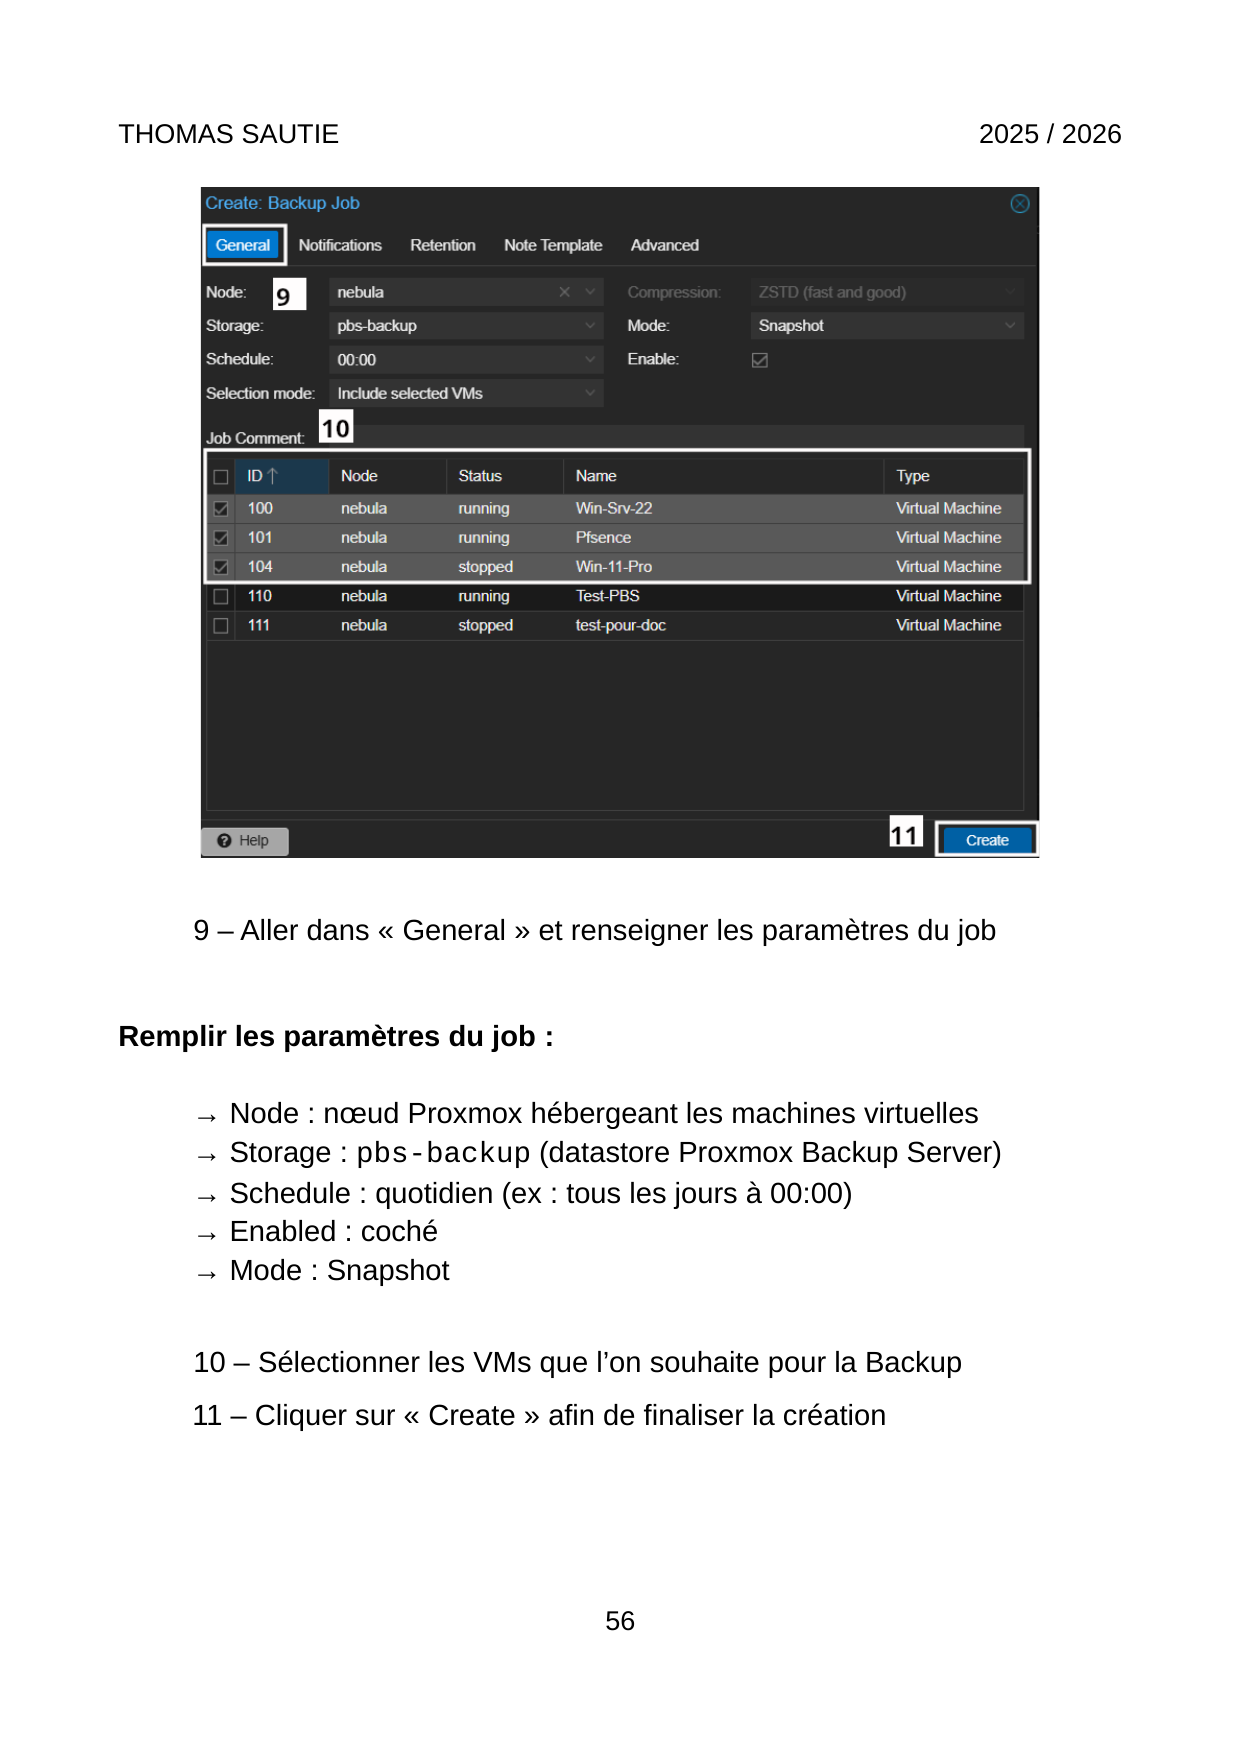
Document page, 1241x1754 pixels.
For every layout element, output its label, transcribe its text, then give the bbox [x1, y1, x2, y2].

text 11 – Cliquer sur « Create » afin de finaliser la création [118, 1398, 1122, 1431]
text → Node : nœud Proxmox hébergeant les machines virtuelles → Storage : pbs-backup (datastore Proxmox Backup Server) → Schedule : quotidien (ex : tous les jours à 00:00) → Enabled : coché [118, 1096, 1122, 1248]
picture [200, 187, 1040, 858]
list 10 – Sélectionner les VMs que l’on souhaite pour la Backup [164, 1345, 1122, 1378]
text Remplir les paramètres du job : [118, 1019, 1122, 1053]
list 9 – Aller dans « General » et renseigner les paramètres du job [164, 913, 1122, 946]
text → Mode : Snapshot [118, 1253, 1122, 1287]
